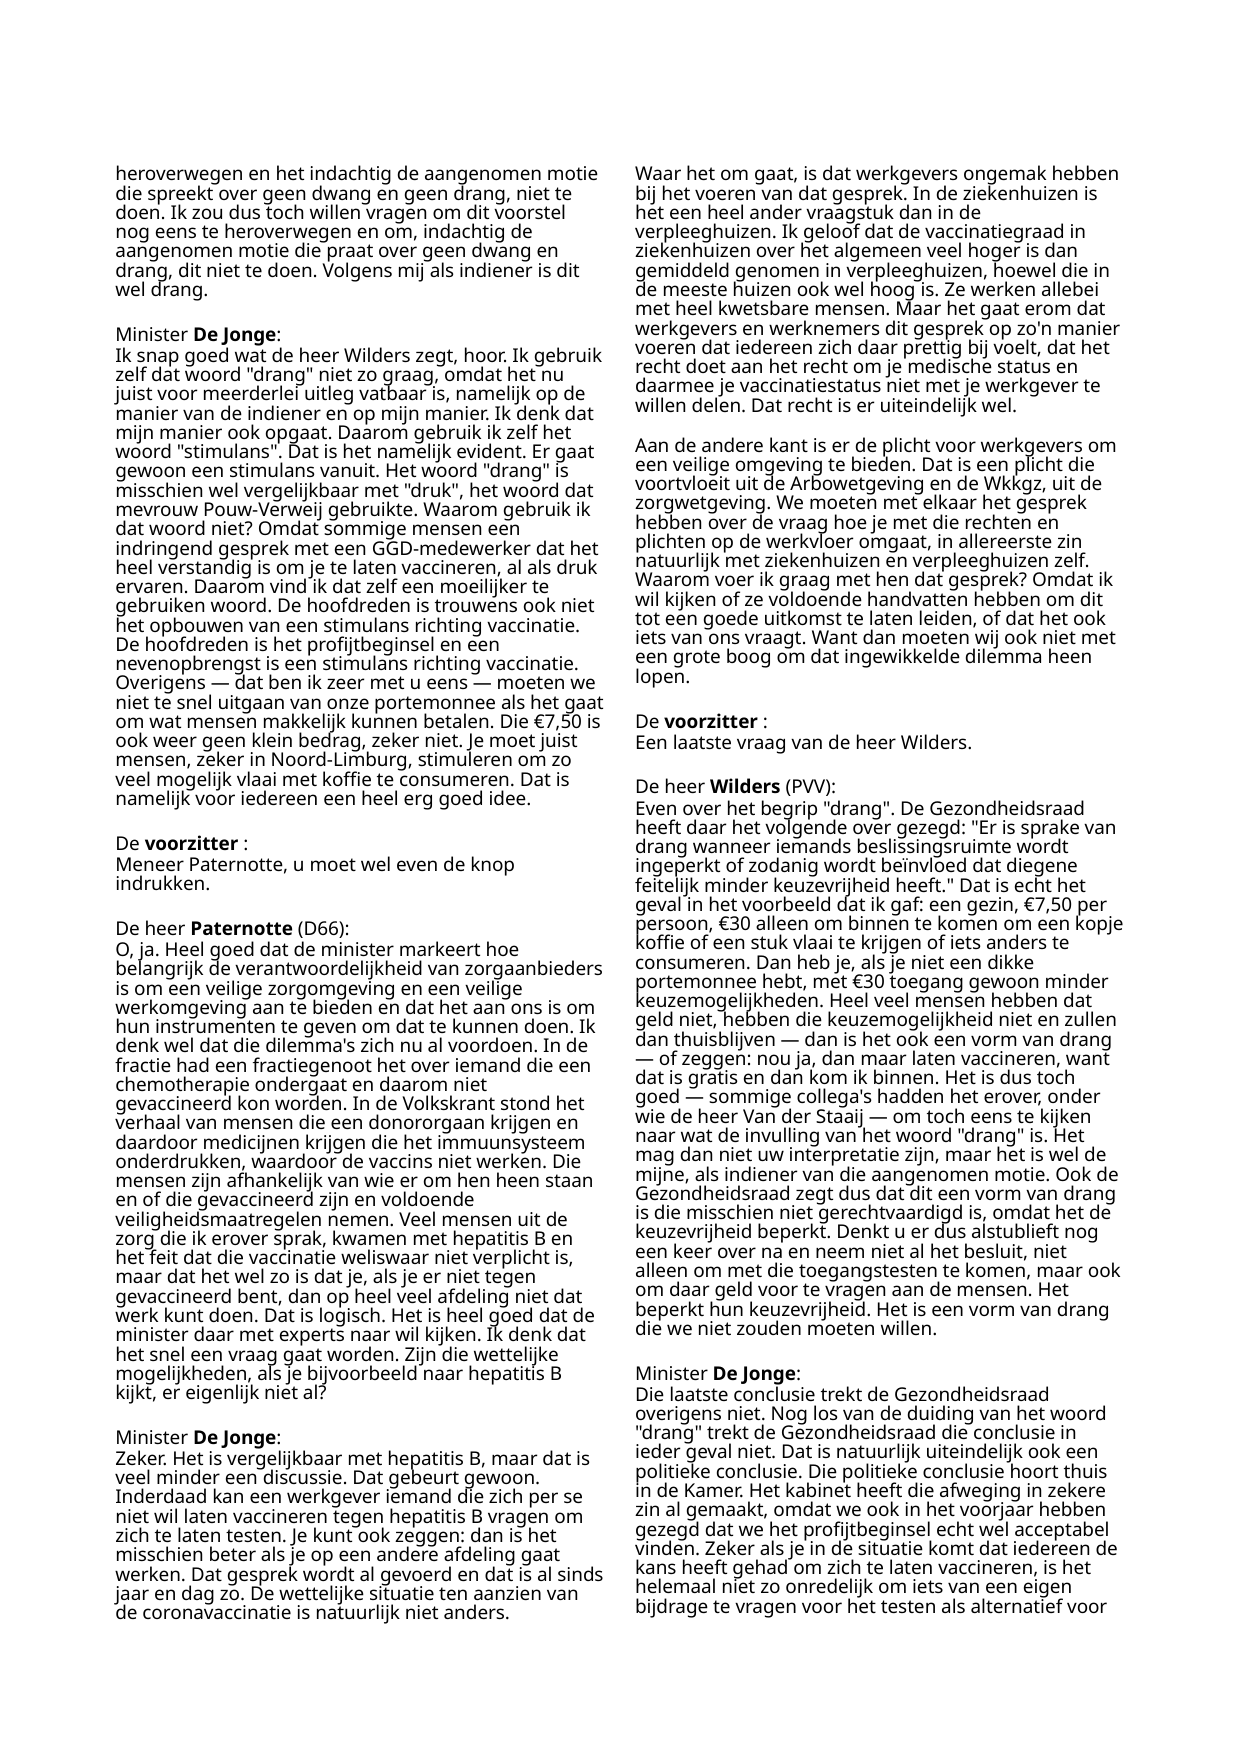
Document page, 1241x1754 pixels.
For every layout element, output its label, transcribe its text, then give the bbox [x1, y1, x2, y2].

text Meneer Paternotte, u moet wel even de knop indrukken. [115, 856, 605, 894]
text De voorzitter : [635, 708, 1125, 734]
text Aan de andere kant is er de plicht voor werkgevers om een veilige omgeving te bieden. Dat is een plicht die voortvloeit uit de Arbowetgeving en de Wkkgz, uit de zorgwetgeving. We moeten met elkaar het gesprek hebben over de vraag hoe je met die rechten en plichten op de werkvloer omgaat, in allereerste zin natuurlijk met ziekenhuizen en verpleeghuizen zelf. Waarom voer ik graag met hen dat gesprek? Omdat ik wil kijken of ze voldoende handvatten hebben om dit tot een goede uitkomst te laten leiden, of dat het ook iets van ons vraagt. Want dan moeten wij ook niet met een grote boog om dat ingewikkelde dilemma heen lopen. [635, 437, 1125, 687]
text Die laatste conclusie trekt de Gezondheidsraad overigens niet. Nog los van de duiding van het woord "drang" trekt de Gezondheidsraad die conclusie in ieder geval niet. Dat is natuurlijk uiteindelijk ook een politieke conclusie. Die politieke conclusie hoort thuis in de Kamer. Het kabinet heeft die afweging in zekere zin al gemaakt, omdat we ook in het voorjaar hebben gezegd dat we het profijtbeginsel echt wel acceptabel vinden. Zeker als je in de situatie komt dat iedereen de kans heeft gehad om zich te laten vaccineren, is het helemaal niet zo onredelijk om iets van een eigen bijdrage te vragen voor het testen als alternatief voor [635, 1386, 1125, 1617]
text De heer Paternotte (D66): [115, 915, 605, 941]
text Een laatste vraag van de heer Wilders. [635, 734, 1125, 753]
text heroverwegen en het indachtig de aangenomen motie die spreekt over geen dwang en geen drang, niet te doen. Ik zou dus toch willen vragen om dit voorstel nog eens te heroverwegen en om, indachtig de aangenomen motie die praat over geen dwang en drang, dit niet te doen. Volgens mij als indiener is dit wel drang. [115, 165, 605, 300]
text Minister De Jonge: [115, 321, 605, 347]
text Waar het om gaat, is dat werkgevers ongemak hebben bij het voeren van dat gesprek. In de ziekenhuizen is het een heel ander vraagstuk dan in de verpleeghuizen. Ik geloof dat de vaccinatiegraad in ziekenhuizen over het algemeen veel hoger is dan gemiddeld genomen in verpleeghuizen, hoewel die in de meeste huizen ook wel hoog is. Ze werken allebei met heel kwetsbare mensen. Maar het gaat erom dat werkgevers en werknemers dit gesprek op zo'n manier voeren dat iedereen zich daar prettig bij voelt, dat het recht doet aan het recht om je medische status en daarmee je vaccinatiestatus niet met je werkgever te willen delen. Dat recht is er uiteindelijk wel. [635, 165, 1125, 416]
text De voorzitter : [115, 830, 605, 856]
text Ik snap goed wat de heer Wilders zegt, hoor. Ik gebruik zelf dat woord "drang" niet zo graag, omdat het nu juist voor meerderlei uitleg vatbaar is, namelijk op de manier van de indiener en op mijn manier. Ik denk dat mijn manier ook opgaat. Daarom gebruik ik zelf het woord "stimulans". Dat is het namelijk evident. Er gaat gewoon een stimulans vanuit. Het woord "drang" is misschien wel vergelijkbaar met "druk", het woord dat mevrouw Pouw-Verweij gebruikte. Waarom gebruik ik dat woord niet? Omdat sommige mensen een indringend gesprek met een GGD-medewerker dat het heel verstandig is om je te laten vaccineren, al als druk ervaren. Daarom vind ik dat zelf een moeilijker te gebruiken woord. De hoofdreden is trouwens ook niet het opbouwen van een stimulans richting vaccinatie. De hoofdreden is het profijtbeginsel en een nevenopbrengst is een stimulans richting vaccinatie. Overigens — dat ben ik zeer met u eens — moeten we niet te snel uitgaan van onze portemonnee als het gaat om wat mensen makkelijk kunnen betalen. Die €7,50 is ook weer geen klein bedrag, zeker niet. Je moet juist mensen, zeker in Noord-Limburg, stimuleren om zo veel mogelijk vlaai met koffie te consumeren. Dat is namelijk voor iedereen een heel erg goed idee. [115, 347, 605, 809]
text Minister De Jonge: [115, 1424, 605, 1450]
text Zeker. Het is vergelijkbaar met hepatitis B, maar dat is veel minder een discussie. Dat gebeurt gewoon. Inderdaad kan een werkgever iemand die zich per se niet wil laten vaccineren tegen hepatitis B vragen om zich te laten testen. Je kunt ook zeggen: dan is het misschien beter als je op een andere afdeling gaat werken. Dat gesprek wordt al gevoerd en dat is al sinds jaar en dag zo. De wettelijke situatie ten aanzien van de coronavaccinatie is natuurlijk niet anders. [115, 1450, 605, 1623]
text Minister De Jonge: [635, 1360, 1125, 1386]
text O, ja. Heel goed dat de minister markeert hoe belangrijk de verantwoordelijkheid van zorgaanbieders is om een veilige zorgomgeving en een veilige werkomgeving aan te bieden en dat het aan ons is om hun instrumenten te geven om dat te kunnen doen. Ik denk wel dat die dilemma's zich nu al voordoen. In de fractie had een fractiegenoot het over iemand die een chemotherapie ondergaat en daarom niet gevaccineerd kon worden. In de Volkskrant stond het verhaal van mensen die een donororgaan krijgen en daardoor medicijnen krijgen die het immuunsysteem onderdrukken, waardoor de vaccins niet werken. Die mensen zijn afhankelijk van wie er om hen heen staan en of die gevaccineerd zijn en voldoende veiligheidsmaatregelen nemen. Veel mensen uit de zorg die ik erover sprak, kwamen met hepatitis B en het feit dat die vaccinatie weliswaar niet verplicht is, maar dat het wel zo is dat je, als je er niet tegen gevaccineerd bent, dan op heel veel afdeling niet dat werk kunt doen. Dat is logisch. Het is heel goed dat de minister daar met experts naar wil kijken. Ik denk dat het snel een vraag gaat worden. Zijn die wettelijke mogelijkheden, als je bijvoorbeeld naar hepatitis B kijkt, er eigenlijk niet al? [115, 941, 605, 1403]
text De heer Wilders (PVV): [635, 774, 1125, 799]
text Even over het begrip "drang". De Gezondheidsraad heeft daar het volgende over gezegd: "Er is sprake van drang wanneer iemands beslissingsruimte wordt ingeperkt of zodanig wordt beïnvloed dat diegene feitelijk minder keuzevrijheid heeft." Dat is echt het geval in het voorbeeld dat ik gaf: een gezin, €7,50 per persoon, €30 alleen om binnen te komen om een kopje koffie of een stuk vlaai te krijgen of iets anders te consumeren. Dan heb je, als je niet een dikke portemonnee hebt, met €30 toegang gewoon minder keuzemogelijkheden. Heel veel mensen hebben dat geld niet, hebben die keuzemogelijkheid niet en zullen dan thuisblijven — dan is het ook een vorm van drang — of zeggen: nou ja, dan maar laten vaccineren, want dat is gratis en dan kom ik binnen. Het is dus toch goed — sommige collega's hadden het erover, onder wie de heer Van der Staaij — om toch eens te kijken naar wat de invulling van het woord "drang" is. Het mag dan niet uw interpretatie zijn, maar het is wel de mijne, als indiener van die aangenomen motie. Ook de Gezondheidsraad zegt dus dat dit een vorm van drang is die misschien niet gerechtvaardigd is, omdat het de keuzevrijheid beperkt. Denkt u er dus alstublieft nog een keer over na en neem niet al het besluit, niet alleen om met die toegangstesten te komen, maar ook om daar geld voor te vragen aan de mensen. Het beperkt hun keuzevrijheid. Het is een vorm van drang die we niet zouden moeten willen. [635, 799, 1125, 1339]
